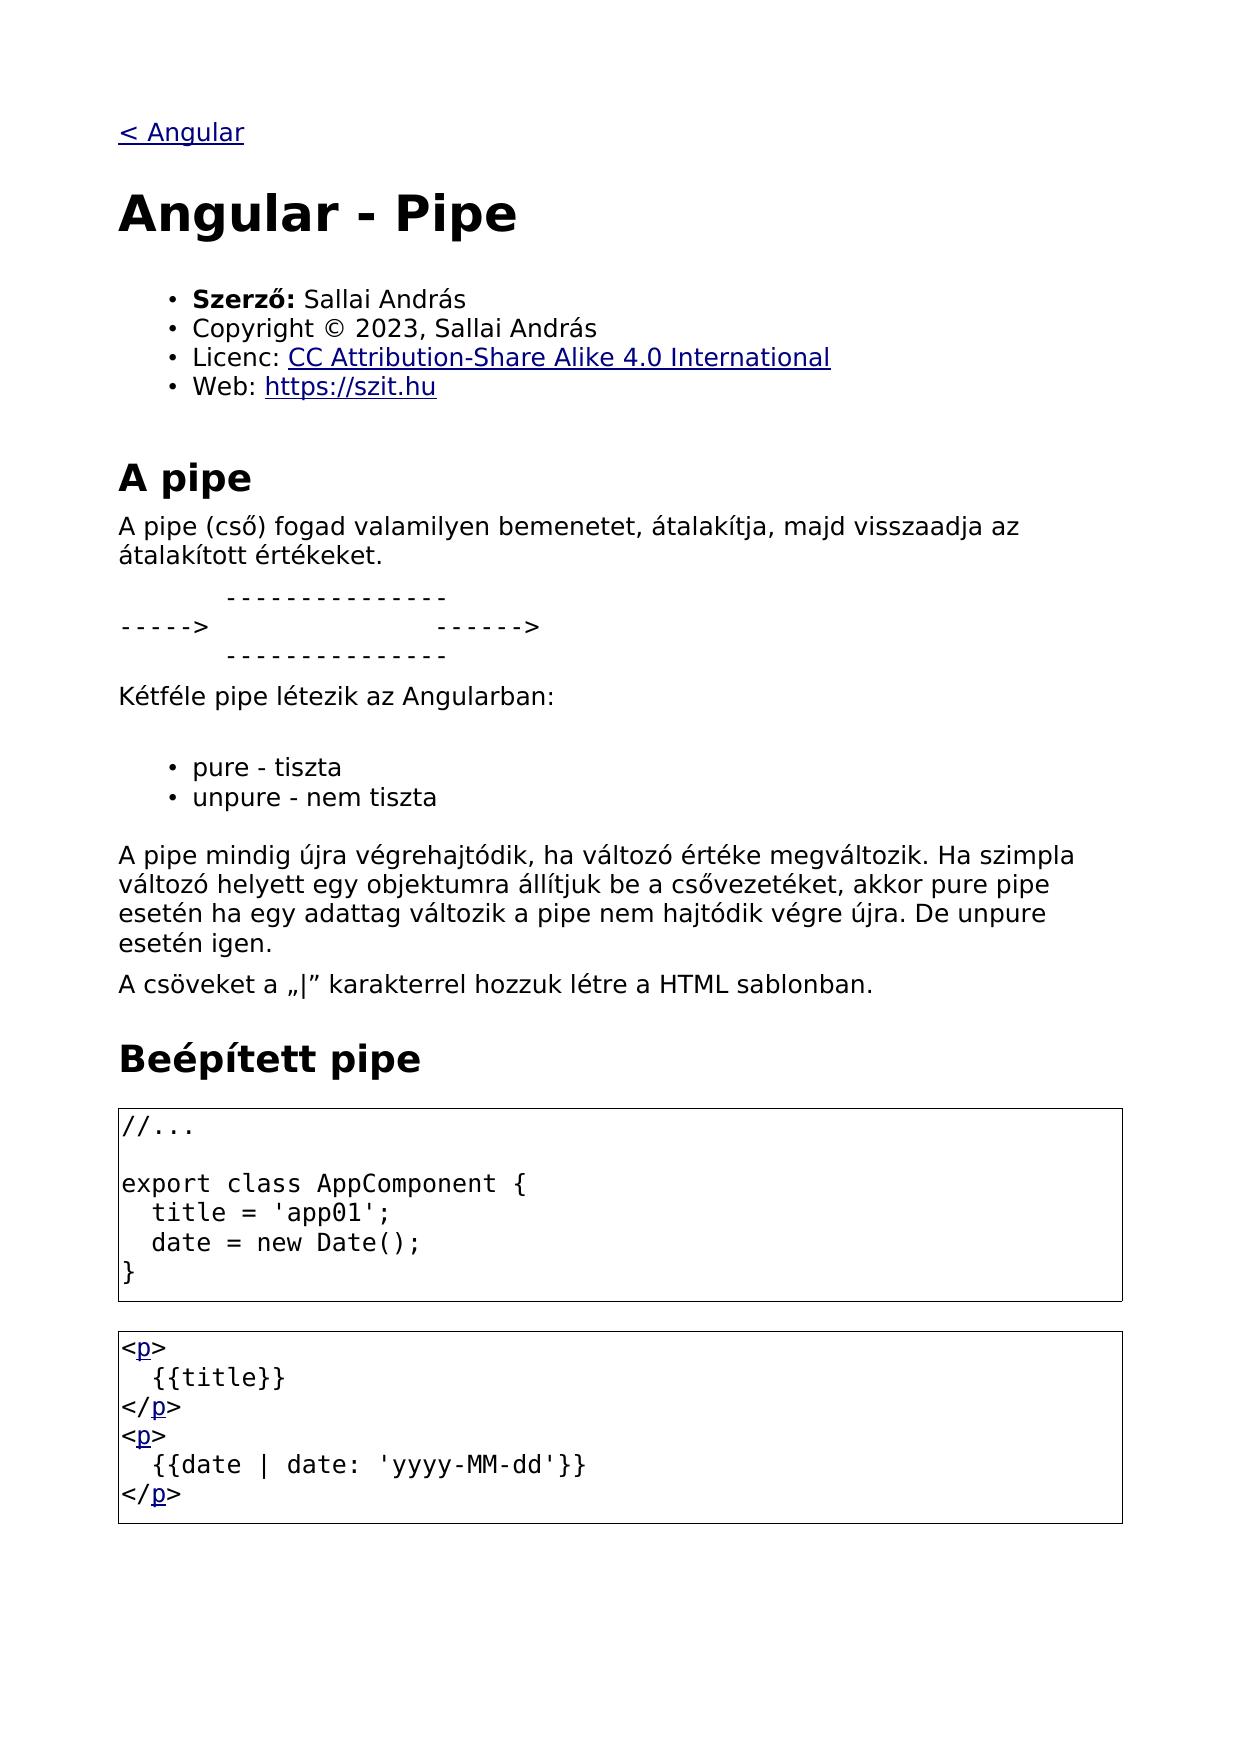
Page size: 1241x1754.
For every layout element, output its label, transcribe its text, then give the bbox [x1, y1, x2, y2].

list Licenc: CC Attribution-Share Alike 4.0 International [177, 343, 1122, 372]
subtitle Beépített pipe [118, 1037, 1122, 1081]
list pure - tiszta [177, 753, 1122, 783]
text A pipe mindig újra végrehajtódik, ha változó értéke megváltozik. Ha szimpla változó helyett egy objektumra állítjuk be a csővezetéket, akkor pure pipe esetén ha egy adattag változik a pipe nem hajtódik végre újra. De unpure esetén igen. [118, 841, 1122, 958]
list Copyright © 2023, Sallai András [177, 314, 1122, 343]
list Web: https://szit.hu [177, 372, 1122, 402]
subtitle A pipe [118, 456, 1122, 500]
text A csöveket a „|” karakterrel hozzuk létre a HTML sablonban. [118, 971, 1122, 1000]
list Szerző: Sallai András [177, 285, 1122, 314]
text A pipe (cső) fogad valamilyen bemenetet, átalakítja, majd visszaadja az átalakított értékeket. [118, 512, 1122, 571]
text < Angular [118, 118, 1122, 147]
table_header //... export class AppComponent { title = 'app01'; date = new Date(); } [119, 1109, 1122, 1301]
subtitle Angular - Pipe [118, 185, 1122, 243]
text --------------- -----> ------> --------------- [118, 583, 1122, 671]
list unpure - nem tiszta [177, 783, 1122, 812]
text Kétféle pipe létezik az Angularban: [118, 682, 1122, 712]
table_header <p> {{title}} </p> <p> {{date | date: 'yyyy-MM-dd'}} </p> [119, 1332, 1122, 1523]
